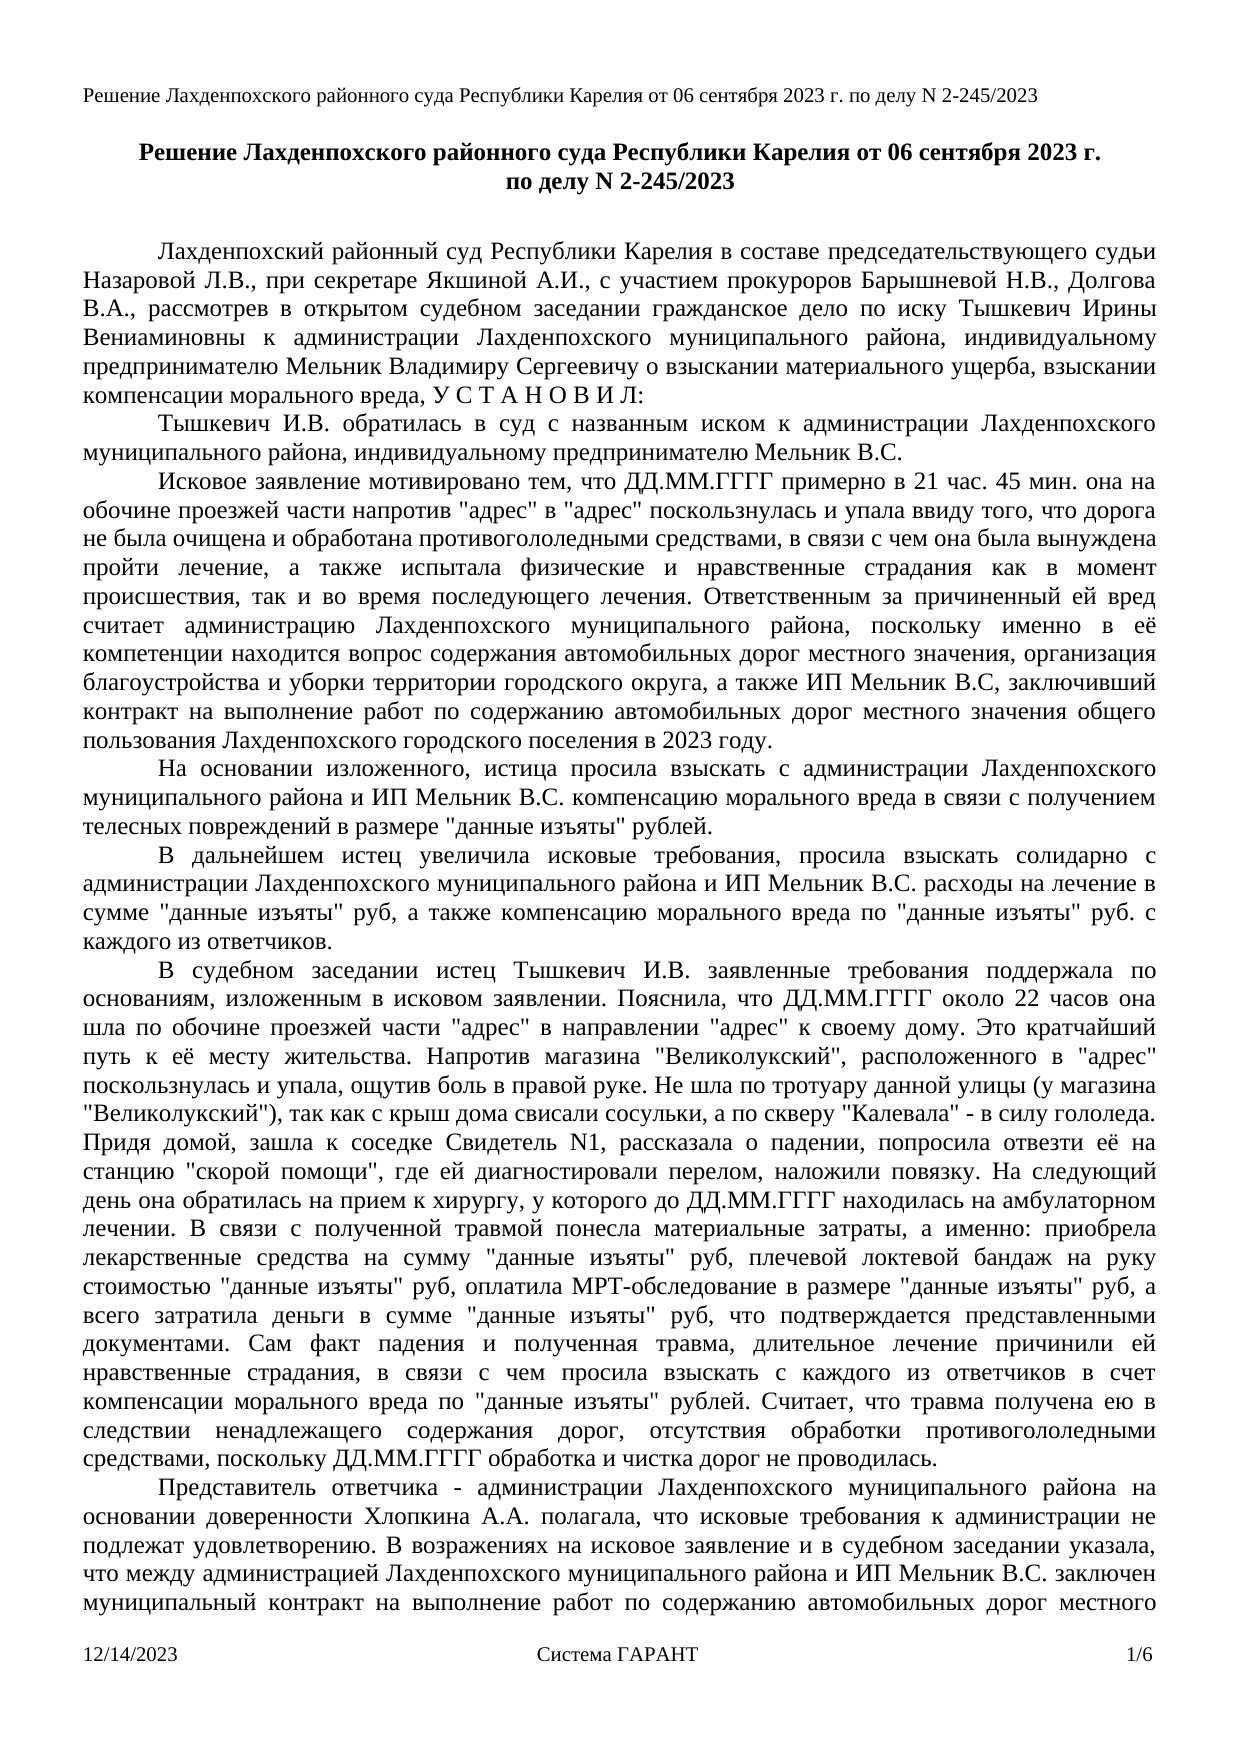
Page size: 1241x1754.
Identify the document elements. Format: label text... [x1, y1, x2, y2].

text Исковое заявление мотивировано тем, что ДД.ММ.ГГГГ примерно в 21 час. 45 мин. она на обочине проезжей части напротив "адрес" в "адрес" поскользнулась и упала ввиду того, что дорога не была очищена и обработана противогололедными средствами, в связи с чем она была вынуждена пройти лечение, а также испытала физические и нравственные страдания как в момент происшествия, так и во время последующего лечения. Ответственным за причиненный ей вред считает администрацию Лахденпохского муниципального района, поскольку именно в её компетенции находится вопрос содержания автомобильных дорог местного значения, организация благоустройства и уборки территории городского округа, а также ИП Мельник В.С, заключивший контракт на выполнение работ по содержанию автомобильных дорог местного значения общего пользования Лахденпохского городского поселения в 2023 году. [83, 466, 1157, 753]
text В судебном заседании истец Тышкевич И.В. заявленные требования поддержала по основаниям, изложенным в исковом заявлении. Пояснила, что ДД.ММ.ГГГГ около 22 часов она шла по обочине проезжей части "адрес" в направлении "адрес" к своему дому. Это кратчайший путь к её месту жительства. Напротив магазина "Великолукский", расположенного в "адрес" поскользнулась и упала, ощутив боль в правой руке. Не шла по тротуару данной улицы (у магазина "Великолукский"), так как с крыш дома свисали сосульки, а по скверу "Калевала" - в силу гололеда. Придя домой, зашла к соседке Свидетель N1, рассказала о падении, попросила отвезти её на станцию "скорой помощи", где ей диагностировали перелом, наложили повязку. На следующий день она обратилась на прием к хирургу, у которого до ДД.ММ.ГГГГ находилась на амбулаторном лечении. В связи с полученной травмой понесла материальные затраты, а именно: приобрела лекарственные средства на сумму "данные изъяты" руб, плечевой локтевой бандаж на руку стоимостью "данные изъяты" руб, оплатила МРТ-обследование в размере "данные изъяты" руб, а всего затратила деньги в сумме "данные изъяты" руб, что подтверждается представленными документами. Сам факт падения и полученная травма, длительное лечение причинили ей нравственные страдания, в связи с чем просила взыскать с каждого из ответчиков в счет компенсации морального вреда по "данные изъяты" рублей. Считает, что травма получена ею в следствии ненадлежащего содержания дорог, отсутствия обработки противогололедными средствами, поскольку ДД.ММ.ГГГГ обработка и чистка дорог не проводилась. [83, 955, 1157, 1472]
subtitle Решение Лахденпохского районного суда Республики Карелия от 06 сентября 2023 г. по делу N 2-245/2023 [83, 137, 1157, 195]
text Представитель ответчика - администрации Лахденпохского муниципального района на основании доверенности Хлопкина А.А. полагала, что исковые требования к администрации не подлежат удовлетворению. В возражениях на исковое заявление и в судебном заседании указала, что между администрацией Лахденпохского муниципального района и ИП Мельник В.С. заключен муниципальный контракт на выполнение работ по содержанию автомобильных дорог местного [83, 1472, 1157, 1616]
text Тышкевич И.В. обратилась в суд с названным иском к администрации Лахденпохского муниципального района, индивидуальному предпринимателю Мельник В.С. [83, 408, 1157, 466]
text Лахденпохский районный суд Республики Карелия в составе председательствующего судьи Назаровой Л.В., при секретаре Якшиной А.И., с участием прокуроров Барышневой Н.В., Долгова В.А., рассмотрев в открытом судебном заседании гражданское дело по иску Тышкевич Ирины Вениаминовны к администрации Лахденпохского муниципального района, индивидуальному предпринимателю Мельник Владимиру Сергеевичу о взыскании материального ущерба, взыскании компенсации морального вреда, У С Т А Н О В И Л: [83, 236, 1157, 408]
text На основании изложенного, истица просила взыскать с администрации Лахденпохского муниципального района и ИП Мельник В.С. компенсацию морального вреда в связи с получением телесных повреждений в размере "данные изъяты" рублей. [83, 753, 1157, 840]
text В дальнейшем истец увеличила исковые требования, просила взыскать солидарно с администрации Лахденпохского муниципального района и ИП Мельник В.С. расходы на лечение в сумме "данные изъяты" руб, а также компенсацию морального вреда по "данные изъяты" руб. с каждого из ответчиков. [83, 840, 1157, 955]
